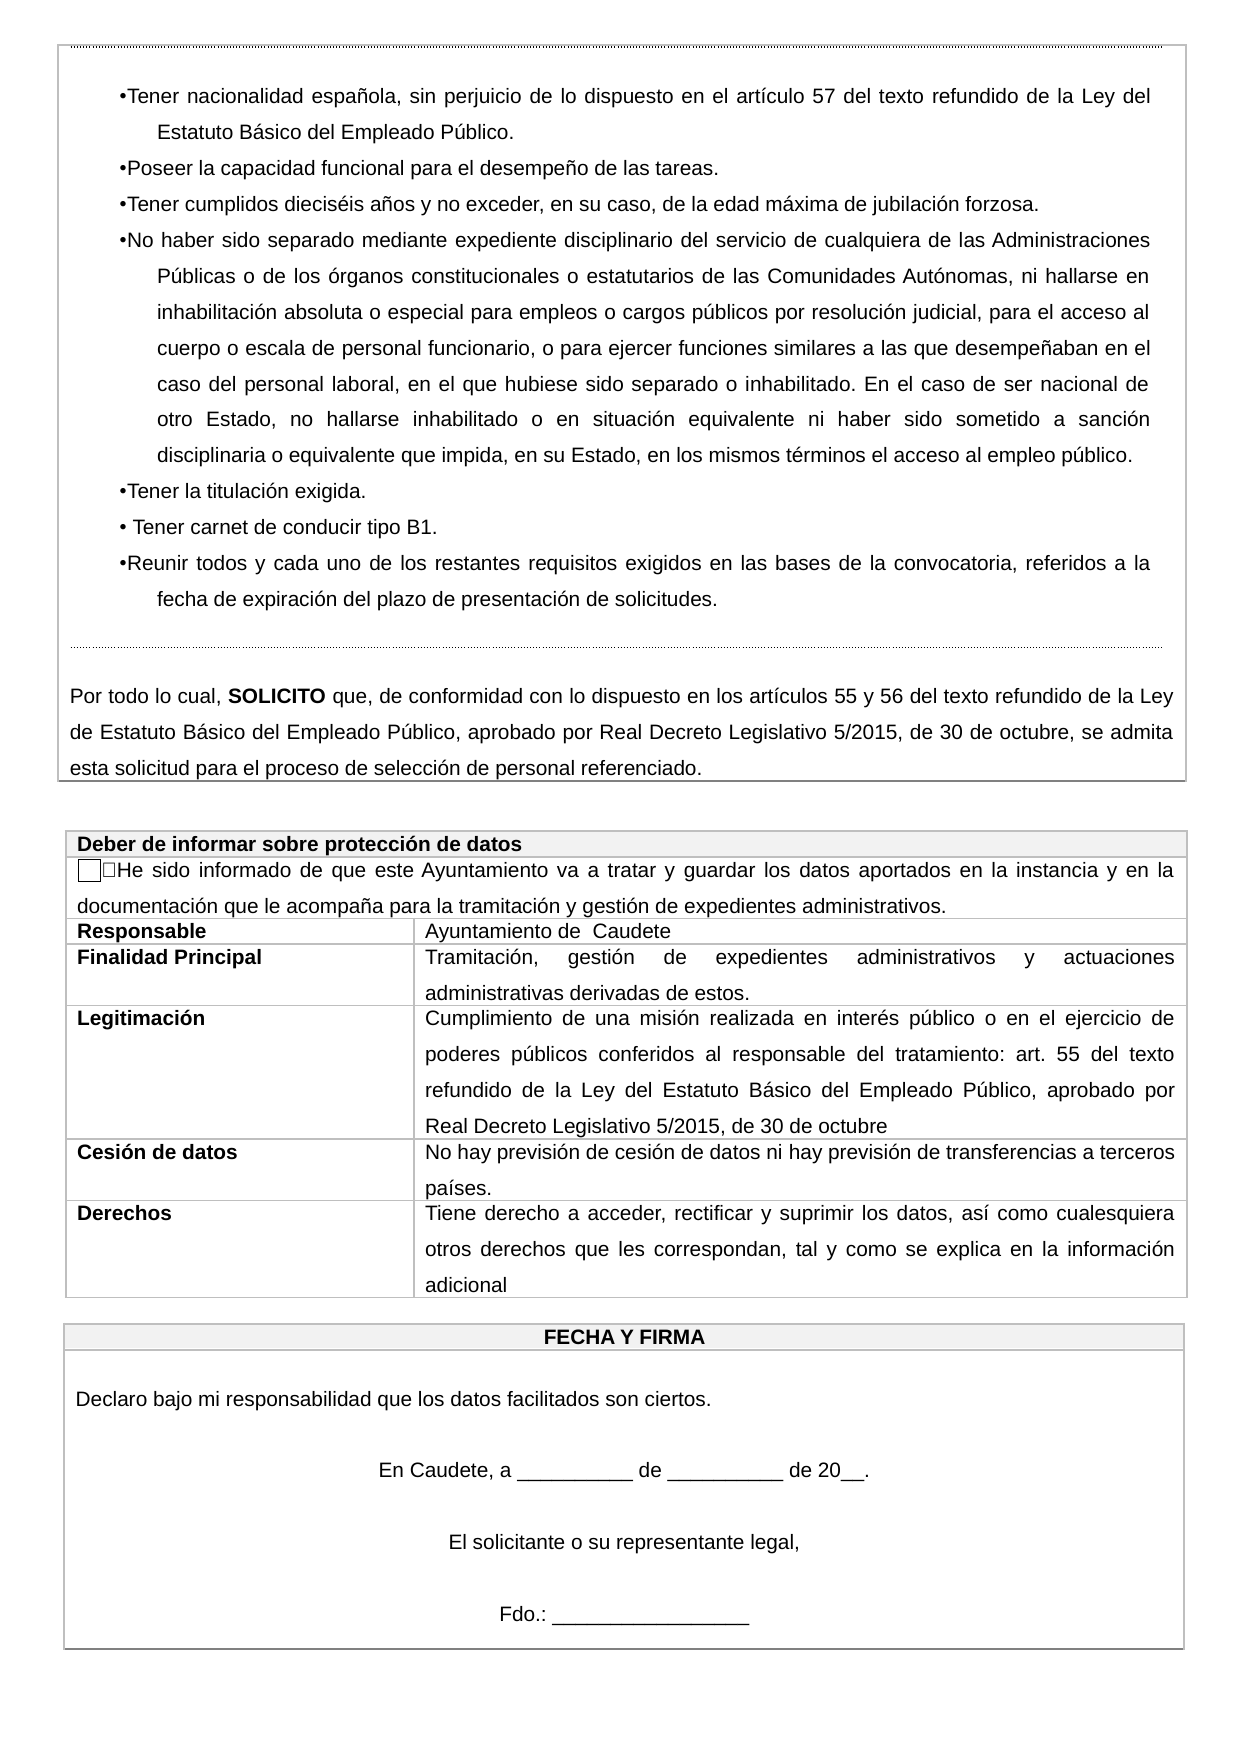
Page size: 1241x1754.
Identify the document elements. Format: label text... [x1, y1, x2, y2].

table_cell Responsable [67, 919, 413, 943]
table_cell He sido informado de que este Ayuntamiento va a tratar y guardar los datos aportados en la instancia y en la documentación que le acompaña para la tramitación y gestión de expedientes administrativos. [67, 858, 1186, 918]
table_cell Cumplimiento de una misión realizada en interés público o en el ejercicio de poderes públicos conferidos al responsable del tratamiento: art. 55 del texto refundido de la Ley del Estatuto Básico del Empleado Público, aprobado por Real Decreto Legislativo 5/2015, de 30 de octubre [415, 1006, 1186, 1138]
table_cell No hay previsión de cesión de datos ni hay previsión de transferencias a terceros países. [415, 1140, 1186, 1199]
table_cell Que de manera conjunta a esta solicitud se aporta justificante de pago de la tasa o en su caso de causa de exención o bonificación. DECLARA BAJO SU RESPONSABILIDAD Tener nacionalidad española, sin perjuicio de lo dispuesto en el artículo 57 del texto refundido de la Ley del Estatuto Básico del Empleado Público. Poseer la capacidad funcional para el desempeño de las tareas. Tener cumplidos dieciséis años y no exceder, en su caso, de la edad máxima de jubilación forzosa. No haber sido separado mediante expediente disciplinario del servicio de cualquiera de las Administraciones Públicas o de los órganos constitucionales o estatutarios de las Comunidades Autónomas, ni hallarse en inhabilitación absoluta o especial para empleos o cargos públicos por resolución judicial, para el acceso al cuerpo o escala de personal funcionario, o para ejercer funciones similares a las que desempeñaban en el caso del personal laboral, en el que hubiese sido separado o inhabilitado. En el caso de ser nacional de otro Estado, no hallarse inhabilitado o en situación equivalente ni haber sido sometido a sanción disciplinaria o equivalente que impida, en su Estado, en los mismos términos el acceso al empleo público. Tener la titulación exigida. Tener carnet de conducir tipo B1. Reunir todos y cada uno de los restantes requisitos exigidos en las bases de la convocatoria, referidos a la fecha de expiración del plazo de presentación de solicitudes. [71, 46, 1163, 647]
table_cell Finalidad Principal [67, 945, 413, 1005]
table_cell Por todo lo cual, SOLICITO que, de conformidad con lo dispuesto en los artículos 55 y 56 del texto refundido de la Ley de Estatuto Básico del Empleado Público, aprobado por Real Decreto Legislativo 5/2015, de 30 de octubre, se admita esta solicitud para el proceso de selección de personal referenciado. [59, 46, 1185, 780]
table_cell Ayuntamiento de Caudete [415, 919, 1186, 943]
table_cell Tiene derecho a acceder, rectificar y suprimir los datos, así como cualesquiera otros derechos que les correspondan, tal y como se explica en la información adicional [415, 1201, 1186, 1297]
table_cell Cesión de datos [67, 1140, 413, 1199]
table_header FECHA Y FIRMA [65, 1325, 1183, 1348]
table_header Deber de informar sobre protección de datos [67, 832, 1186, 856]
table_cell Declaro bajo mi responsabilidad que los datos facilitados son ciertos. En Caudete, a __________ de __________ de 20__. El solicitante o su representante legal, Fdo.: _________________ [65, 1351, 1183, 1647]
table_cell Derechos [67, 1201, 413, 1297]
table_cell Legitimación [67, 1006, 413, 1138]
table_cell Tramitación, gestión de expedientes administrativos y actuaciones administrativas derivadas de estos. [415, 945, 1186, 1005]
